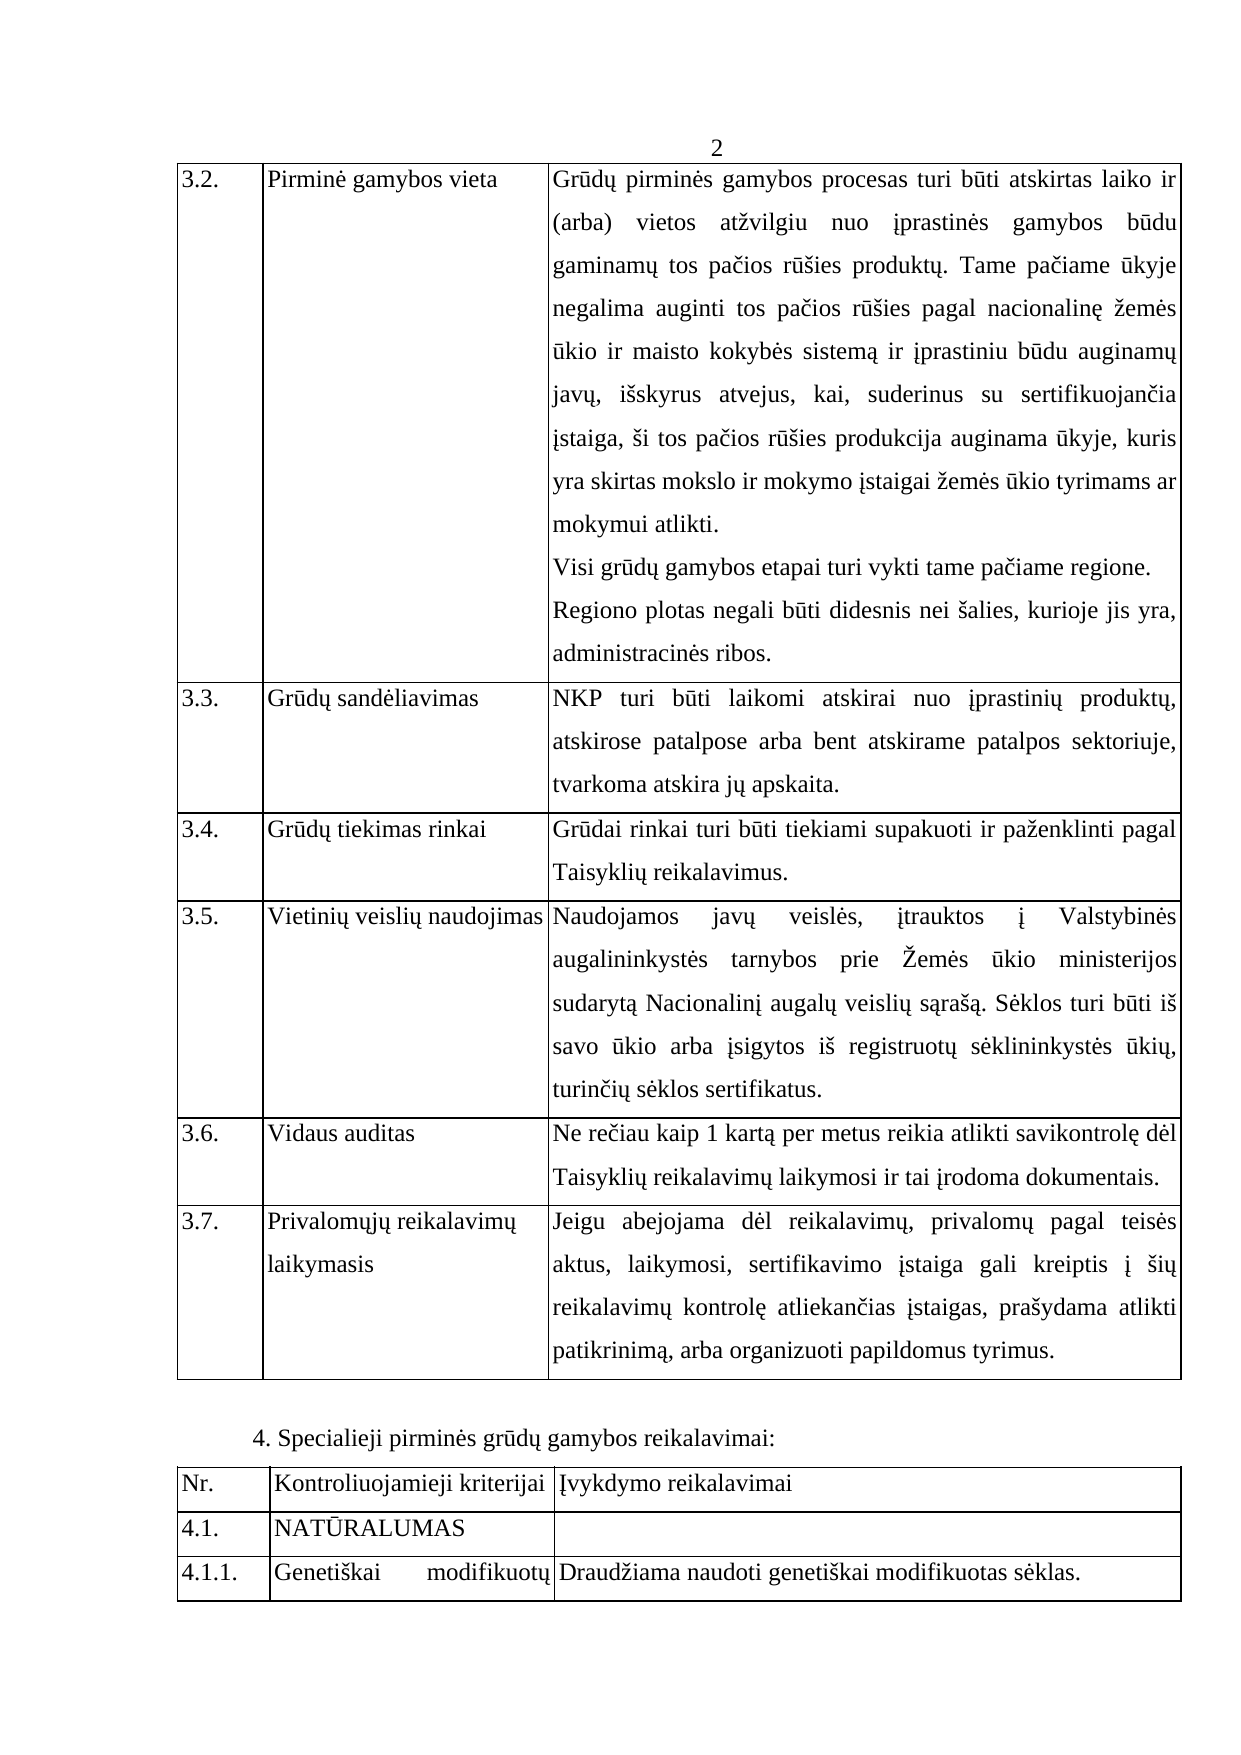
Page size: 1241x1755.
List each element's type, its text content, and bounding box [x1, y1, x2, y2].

table_cell Jeigu abejojama dėl reikalavimų, privalomų pagal teisės aktus, laikymosi, sertifikavimo įstaiga gali kreiptis į šių reikalavimų kontrolę atliekančias įstaigas, prašydama atlikti patikrinimą, arba organizuoti papildomus tyrimus. [549, 1206, 1180, 1379]
table_cell Grūdų sandėliavimas [264, 683, 548, 812]
table_cell 3.5. [178, 902, 262, 1117]
table_cell 3.6. [178, 1119, 262, 1205]
table_header Kontroliuojamieji kriterijai [271, 1468, 554, 1511]
table_cell [555, 1513, 1180, 1556]
table_cell Grūdų pirminės gamybos procesas turi būti atskirtas laiko ir (arba) vietos atžvilgiu nuo įprastinės gamybos būdu gaminamų tos pačios rūšies produktų. Tame pačiame ūkyje negalima auginti tos pačios rūšies pagal nacionalinę žemės ūkio ir maisto kokybės sistemą ir įprastiniu būdu auginamų javų, išskyrus atvejus, kai, suderinus su sertifikuojančia įstaiga, ši tos pačios rūšies produkcija auginama ūkyje, kuris yra skirtas mokslo ir mokymo įstaigai žemės ūkio tyrimams ar mokymui atlikti. Visi grūdų gamybos etapai turi vykti tame pačiame regione. Regiono plotas negali būti didesnis nei šalies, kurioje jis yra, administracinės ribos. [549, 164, 1180, 681]
table_cell Privalomųjų reikalavimų laikymasis [264, 1206, 548, 1379]
table_cell Vidaus auditas [264, 1119, 548, 1205]
table_cell 3.4. [178, 814, 262, 900]
table_cell Ne rečiau kaip 1 kartą per metus reikia atlikti savikontrolę dėl Taisyklių reikalavimų laikymosi ir tai įrodoma dokumentais. [549, 1119, 1180, 1205]
table_cell 3.3. [178, 683, 262, 812]
table_cell NKP turi būti laikomi atskirai nuo įprastinių produktų, atskirose patalpose arba bent atskirame patalpos sektoriuje, tvarkoma atskira jų apskaita. [549, 683, 1180, 812]
table_cell Genetiškai modifikuotų [271, 1557, 554, 1600]
table_cell Grūdų tiekimas rinkai [264, 814, 548, 900]
table_header Nr. [178, 1468, 269, 1511]
table_cell Pirminė gamybos vieta [264, 164, 548, 681]
table_cell Vietinių veislių naudojimas [264, 902, 548, 1117]
table_cell NATŪRALUMAS [271, 1513, 554, 1556]
text 4. Specialieji pirminės grūdų gamybos reikalavimai: [177, 1423, 1181, 1452]
table_cell 4.1. [178, 1513, 269, 1556]
table_cell Naudojamos javų veislės, įtrauktos į Valstybinės augalininkystės tarnybos prie Žemės ūkio ministerijos sudarytą Nacionalinį augalų veislių sąrašą. Sėklos turi būti iš savo ūkio arba įsigytos iš registruotų sėklininkystės ūkių, turinčių sėklos sertifikatus. [549, 902, 1180, 1117]
table_cell Draudžiama naudoti genetiškai modifikuotas sėklas. [555, 1557, 1180, 1600]
table_cell 4.1.1. [178, 1557, 269, 1600]
table_cell 3.7. [178, 1206, 262, 1379]
table_cell 3.2. [178, 164, 262, 681]
table_header Įvykdymo reikalavimai [555, 1468, 1180, 1511]
table_cell Grūdai rinkai turi būti tiekiami supakuoti ir paženklinti pagal Taisyklių reikalavimus. [549, 814, 1180, 900]
